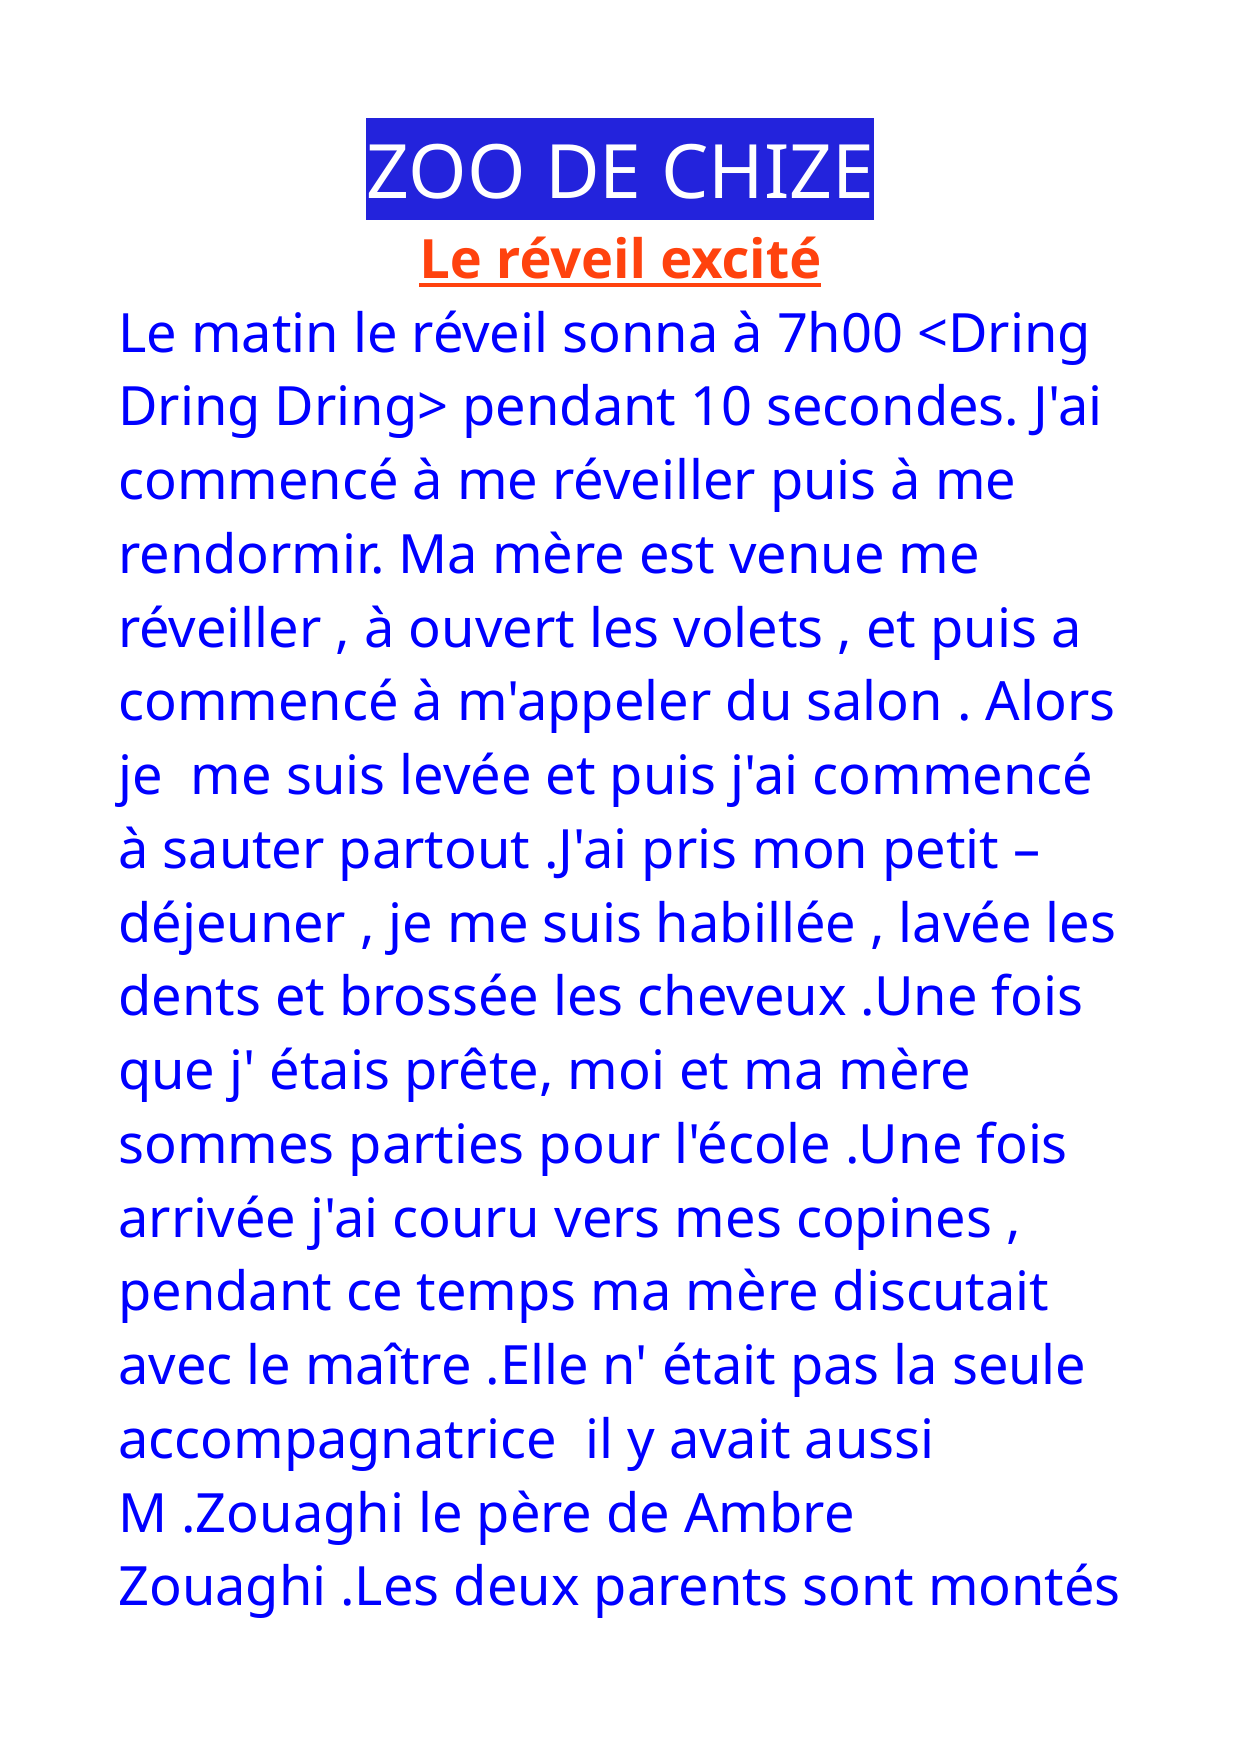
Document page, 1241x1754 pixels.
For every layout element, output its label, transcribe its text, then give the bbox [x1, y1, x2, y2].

text Le matin le réveil sonna à 7h00 <Dring Dring Dring> pendant 10 secondes. J'ai commencé à me réveiller puis à me rendormir. Ma mère est venue me réveiller , à ouvert les volets , et puis a commencé à m'appeler du salon . Alors je me suis levée et puis j'ai commencé à sauter partout .J'ai pris mon petit – déjeuner , je me suis habillée , lavée les dents et brossée les cheveux .Une fois que j' étais prête, moi et ma mère sommes parties pour l'école .Une fois arrivée j'ai couru vers mes copines , pendant ce temps ma mère discutait avec le maître .Elle n' était pas la seule accompagnatrice il y avait aussi M .Zouaghi le père de Ambre Zouaghi .Les deux parents sont montés [118, 294, 1122, 1622]
text Le réveil excité [118, 220, 1122, 294]
text ZOO DE CHIZE [118, 118, 1122, 220]
